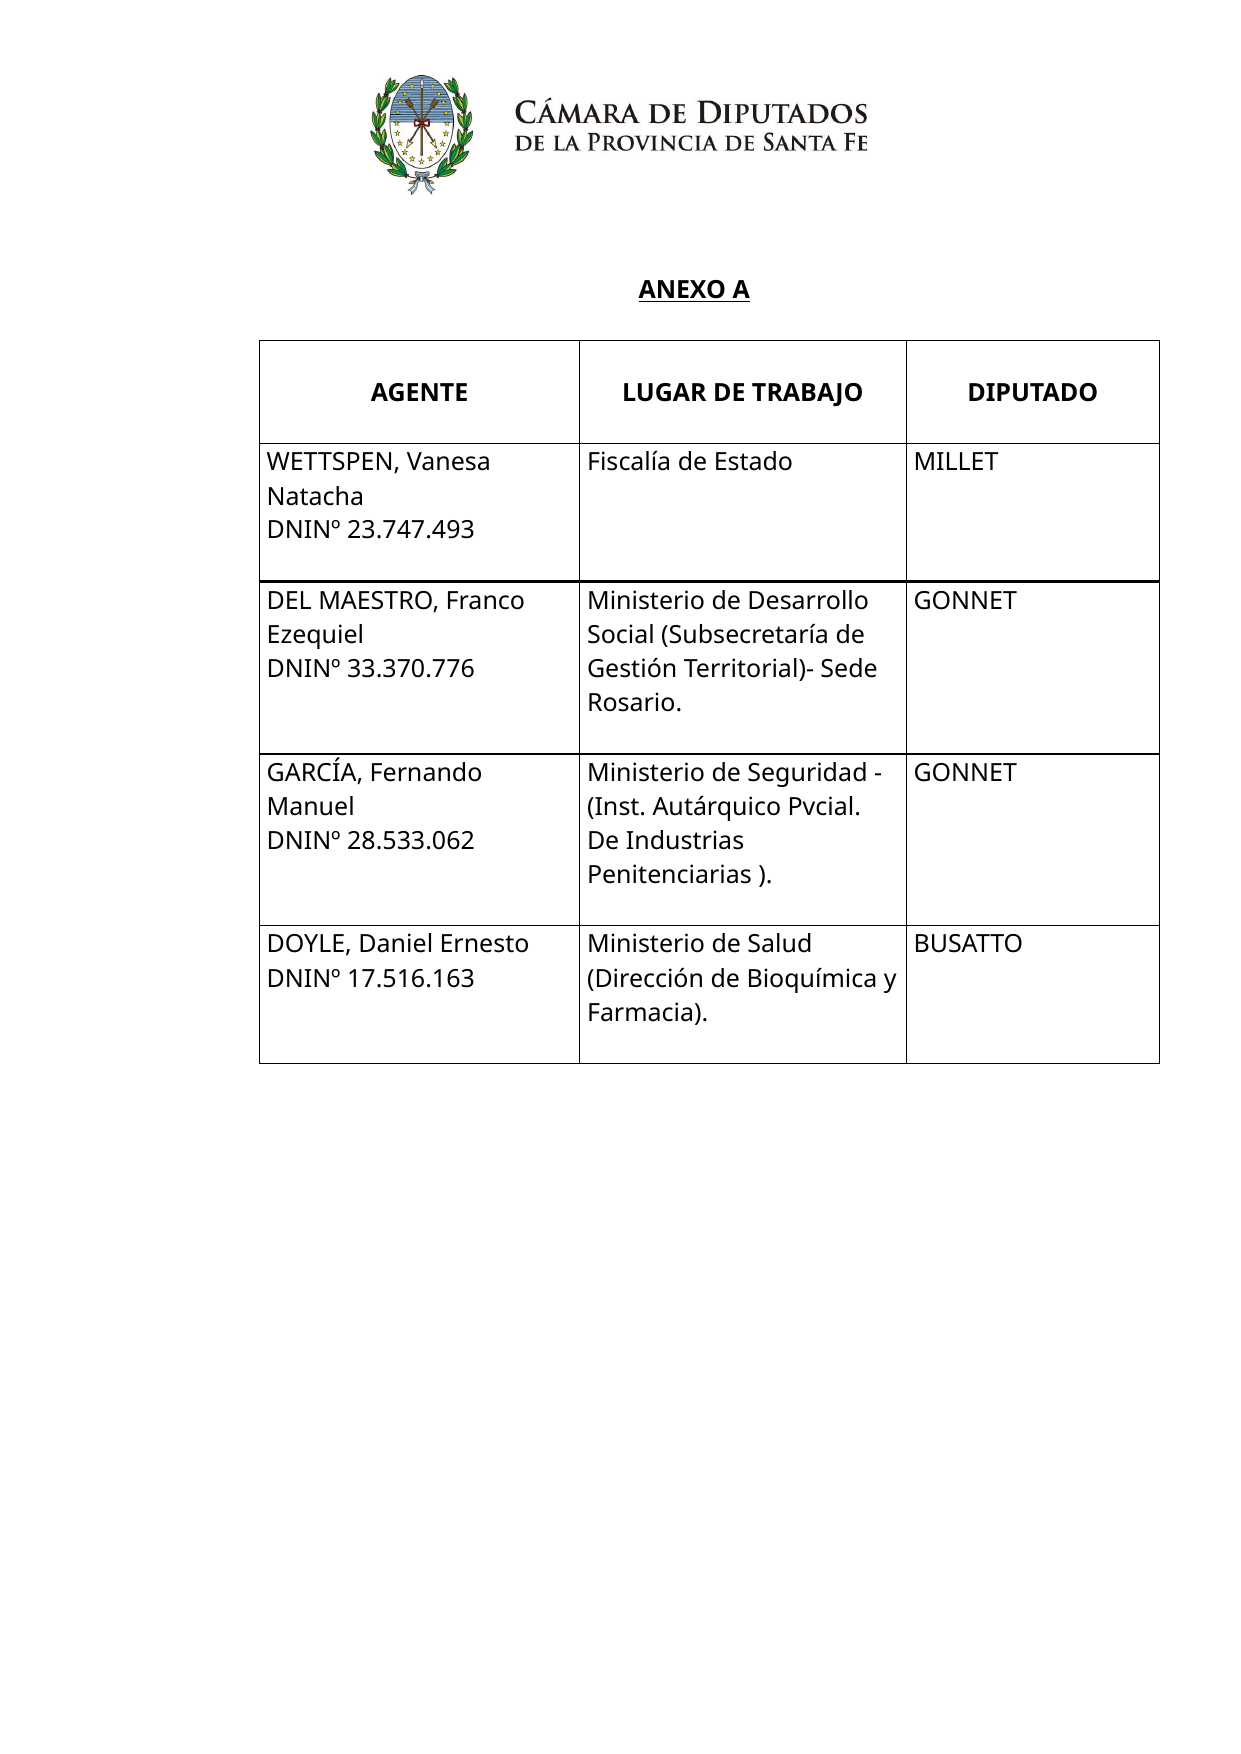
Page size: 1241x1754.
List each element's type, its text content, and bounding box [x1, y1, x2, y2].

table_header GARCÍA, Fernando Manuel DNINº 28.533.062 [260, 755, 579, 925]
table_cell Fiscalía de Estado [580, 444, 906, 580]
table_header DEL MAESTRO, Franco Ezequiel DNINº 33.370.776 [260, 583, 579, 753]
table_cell DOYLE, Daniel Ernesto DNINº 17.516.163 [260, 926, 579, 1062]
table_cell WETTSPEN, Vanesa Natacha DNINº 23.747.493 [260, 444, 579, 580]
table_header DIPUTADO [907, 341, 1159, 443]
table_header Ministerio de Desarrollo Social (Subsecretaría de Gestión Territorial)- Sede Rosario. [580, 583, 906, 753]
table_cell BUSATTO [907, 926, 1159, 1062]
picture [370, 75, 868, 199]
table_cell Ministerio de Salud (Dirección de Bioquímica y Farmacia). [580, 926, 906, 1062]
text ANEXO A [266, 272, 1122, 306]
table_header LUGAR DE TRABAJO [580, 341, 906, 443]
table_header GONNET [907, 755, 1159, 925]
table_header AGENTE [260, 341, 579, 443]
table_cell MILLET [907, 444, 1159, 580]
table_header Ministerio de Seguridad - (Inst. Autárquico Pvcial. De Industrias Penitenciarias ). [580, 755, 906, 925]
table_header GONNET [907, 583, 1159, 753]
